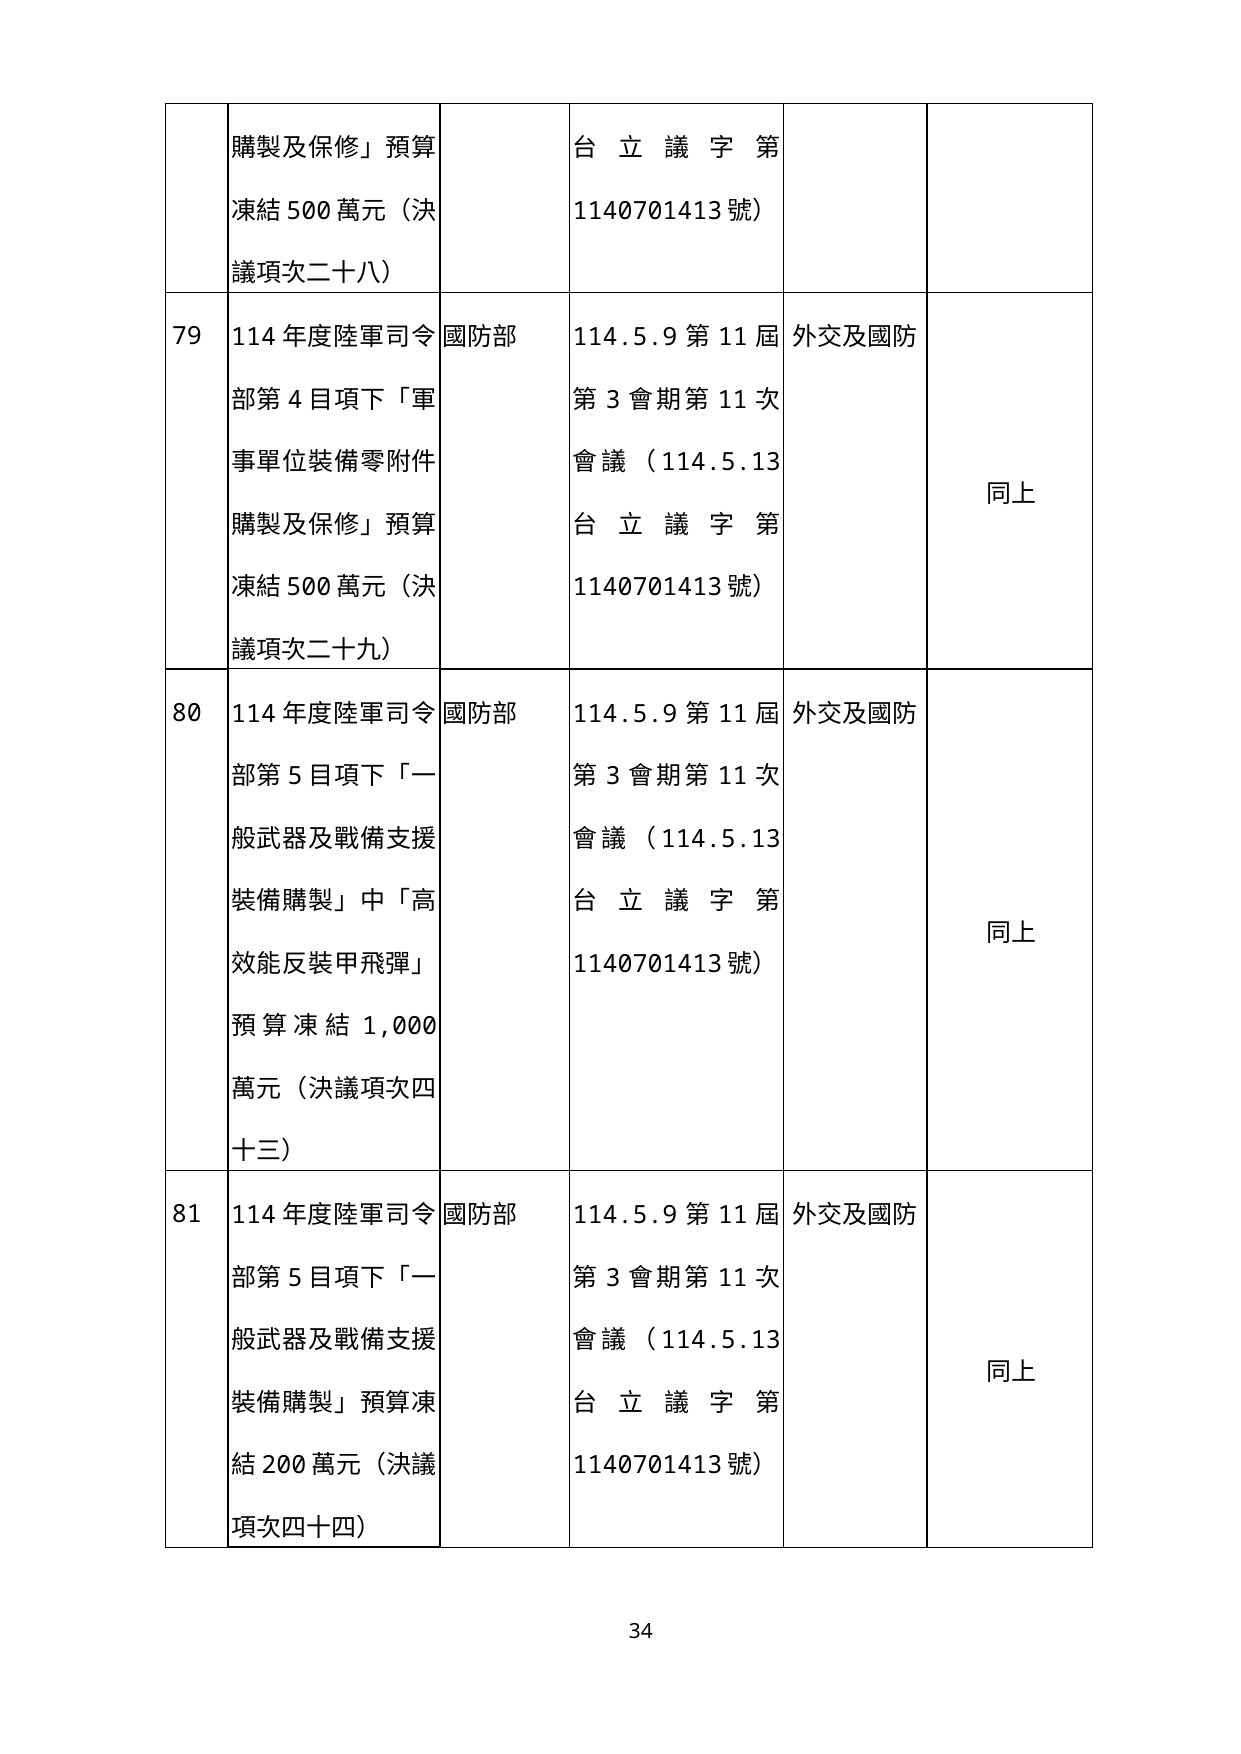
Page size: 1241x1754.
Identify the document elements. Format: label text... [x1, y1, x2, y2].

table_cell [784, 104, 926, 292]
table_cell 購製及保修」預算凍結500萬元（決議項次二十八） [229, 104, 439, 292]
table_cell [166, 670, 227, 1170]
table_cell [166, 293, 227, 668]
table_cell 外交及國防 [784, 670, 926, 1170]
table_cell 同上 [928, 293, 1092, 668]
table_cell 台立議字第1140701413號） [570, 104, 783, 292]
table_cell 國防部 [441, 670, 569, 1170]
table_cell 114年度陸軍司令部第5目項下「一般武器及戰備支援裝備購製」預算凍結200萬元（決議項次四十四） [229, 1171, 439, 1546]
table_cell [166, 104, 227, 292]
table_cell 國防部 [441, 293, 569, 668]
table_cell 114年度陸軍司令部第4目項下「軍事單位裝備零附件購製及保修」預算凍結500萬元（決議項次二十九） [229, 293, 439, 668]
table_cell 114.5.9第11屆第3會期第11次會議（114.5.13台立議字第1140701413號） [570, 670, 783, 1170]
table_cell 外交及國防 [784, 1171, 926, 1546]
table_cell 外交及國防 [784, 293, 926, 668]
table_cell 國防部 [441, 1171, 569, 1546]
table_cell [928, 104, 1092, 292]
table_cell 同上 [928, 670, 1092, 1170]
table_cell 114年度陸軍司令部第5目項下「一般武器及戰備支援裝備購製」中「高效能反裝甲飛彈」預算凍結1,000萬元（決議項次四十三） [229, 669, 439, 1170]
table_cell [441, 104, 569, 292]
table_cell 114.5.9第11屆第3會期第11次會議（114.5.13台立議字第1140701413號） [570, 1171, 783, 1546]
table_cell 114.5.9第11屆第3會期第11次會議（114.5.13台立議字第1140701413號） [570, 293, 783, 668]
table_cell [166, 1171, 227, 1546]
table_cell 同上 [928, 1171, 1092, 1546]
